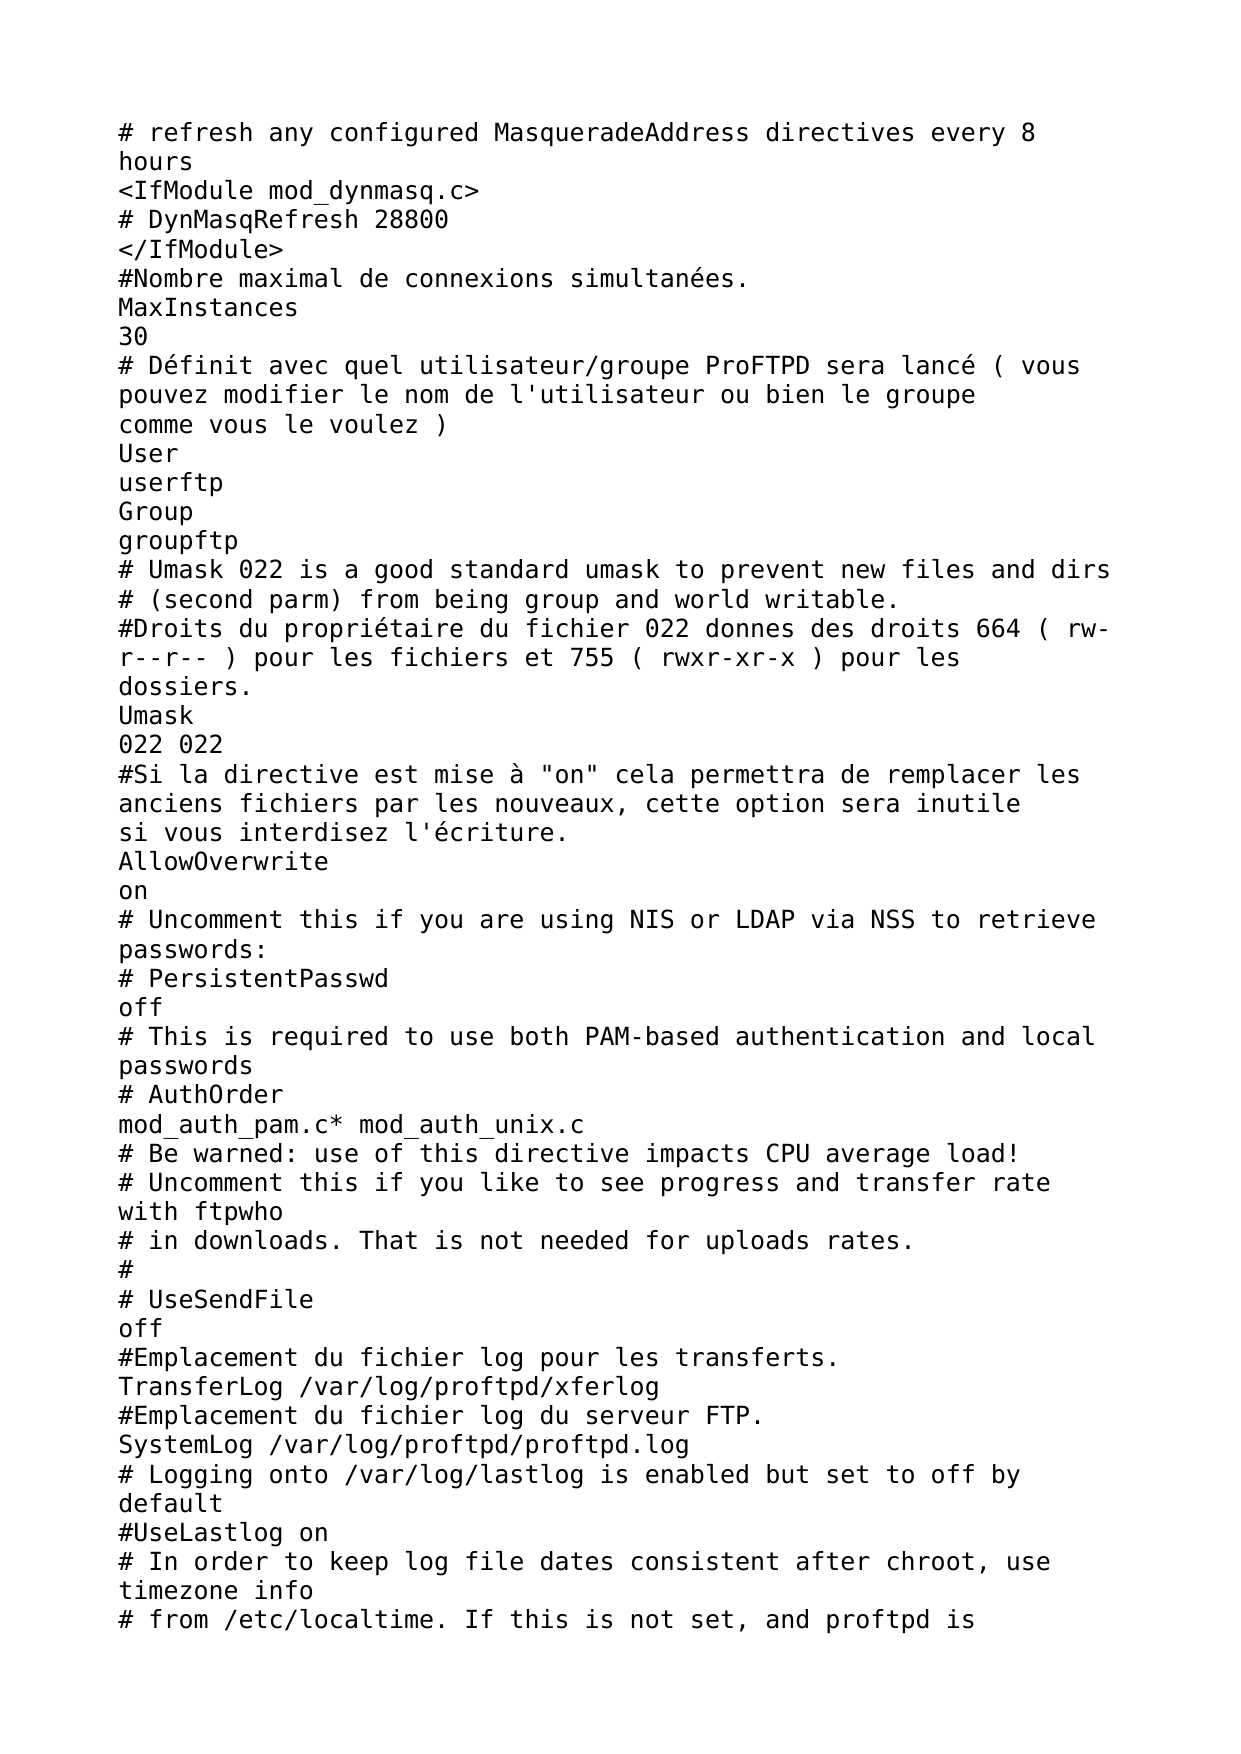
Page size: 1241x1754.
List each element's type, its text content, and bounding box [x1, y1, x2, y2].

text # refresh any configured MasqueradeAddress directives every 8 hours <IfModule mod_dynmasq.c> # DynMasqRefresh 28800 </IfModule> #Nombre maximal de connexions simultanées. MaxInstances 30 # Définit avec quel utilisateur/groupe ProFTPD sera lancé ( vous pouvez modifier le nom de l'utilisateur ou bien le groupe comme vous le voulez ) User userftp Group groupftp # Umask 022 is a good standard umask to prevent new files and dirs # (second parm) from being group and world writable. #Droits du propriétaire du fichier 022 donnes des droits 664 ( rw-r--r-- ) pour les fichiers et 755 ( rwxr-xr-x ) pour les dossiers. Umask 022 022 #Si la directive est mise à "on" cela permettra de remplacer les anciens fichiers par les nouveaux, cette option sera inutile si vous interdisez l'écriture. AllowOverwrite on # Uncomment this if you are using NIS or LDAP via NSS to retrieve passwords: # PersistentPasswd off # This is required to use both PAM-based authentication and local passwords # AuthOrder mod_auth_pam.c* mod_auth_unix.c # Be warned: use of this directive impacts CPU average load! # Uncomment this if you like to see progress and transfer rate with ftpwho # in downloads. That is not needed for uploads rates. # # UseSendFile off #Emplacement du fichier log pour les transferts. TransferLog /var/log/proftpd/xferlog #Emplacement du fichier log du serveur FTP. SystemLog /var/log/proftpd/proftpd.log # Logging onto /var/log/lastlog is enabled but set to off by default #UseLastlog on # In order to keep log file dates consistent after chroot, use timezone info # from /etc/localtime. If this is not set, and proftpd is [118, 118, 1122, 1635]
